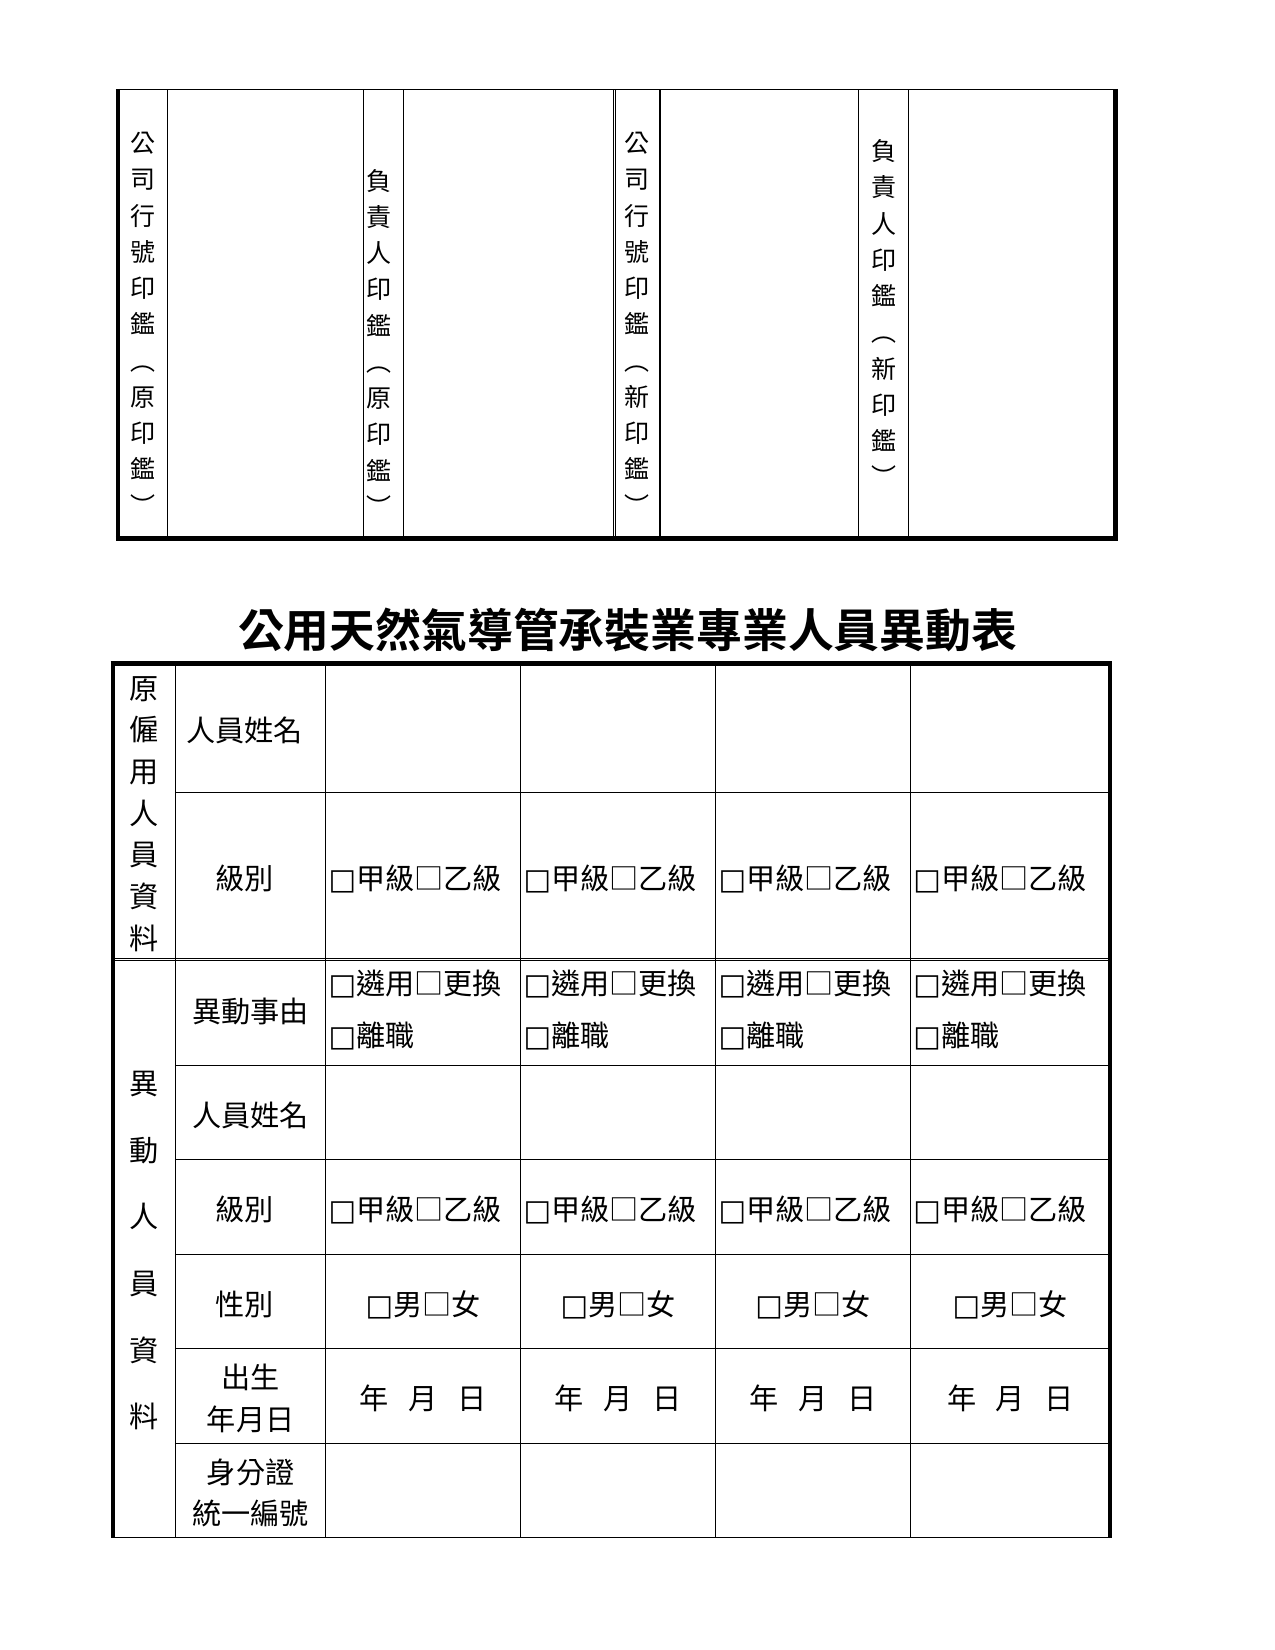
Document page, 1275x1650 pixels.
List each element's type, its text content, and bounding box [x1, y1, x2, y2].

table_cell □甲級□乙級 [911, 1160, 1108, 1254]
table_header [911, 666, 1108, 792]
table_cell 公司行號印鑑 ︵ 新 印鑑︶ [616, 90, 659, 536]
table_cell □甲級□乙級 [521, 1160, 715, 1254]
table_cell [909, 90, 1113, 536]
table_cell [661, 90, 858, 536]
table_cell □甲級□乙級 [521, 793, 715, 957]
table_cell [911, 1444, 1108, 1537]
table_cell □男□女 [716, 1255, 910, 1348]
table_cell [911, 1066, 1108, 1159]
table_cell 負責人印鑑︵新印鑑︶ [859, 90, 908, 536]
table_header [326, 666, 520, 792]
table_cell □遴用□更換 □離職 [521, 961, 715, 1065]
table_cell □男□女 [326, 1255, 520, 1348]
table_cell 異動事由 [176, 961, 325, 1065]
table_cell 年 月 日 [716, 1349, 910, 1443]
table_cell □男□女 [521, 1255, 715, 1348]
table_cell □遴用□更換 □離職 [326, 961, 520, 1065]
table_header 人員姓名 [176, 666, 325, 792]
text 公用天然氣導管承裝業專業人員異動表 [118, 595, 1137, 661]
table_cell 年 月 日 [521, 1349, 715, 1443]
table_cell [404, 90, 613, 536]
table_cell □甲級□乙級 [326, 793, 520, 957]
table_cell 性別 [176, 1255, 325, 1348]
table_cell 負責人印鑑︵原印鑑︶ [364, 90, 403, 536]
table_cell 年 月 日 [326, 1349, 520, 1443]
table_cell 級別 [176, 1160, 325, 1254]
table_cell □甲級□乙級 [326, 1160, 520, 1254]
table_cell [716, 1444, 910, 1537]
table_cell [521, 1444, 715, 1537]
table_cell □遴用□更換 □離職 [716, 961, 910, 1065]
table_cell 異 動 人 員 資 料 [115, 961, 175, 1537]
table_cell □男□女 [911, 1255, 1108, 1348]
table_header [716, 666, 910, 792]
table_cell □甲級□乙級 [911, 793, 1108, 957]
table_cell 級別 [176, 793, 325, 957]
table_cell 年 月 日 [911, 1349, 1108, 1443]
table_header 原僱用人員資料 [115, 666, 175, 957]
table_cell [326, 1066, 520, 1159]
table_cell 出生 年月日 [176, 1349, 325, 1443]
table_header [521, 666, 715, 792]
table_cell [716, 1066, 910, 1159]
table_cell [326, 1444, 520, 1537]
table_cell 人員姓名 [176, 1066, 325, 1159]
table_cell □遴用□更換 □離職 [911, 961, 1108, 1065]
table_cell 公司行號印鑑 ︵ 原 印鑑 ︶ [120, 90, 167, 536]
table_cell [168, 90, 363, 536]
table_cell 身分證 統一編號 [176, 1444, 325, 1537]
table_cell [521, 1066, 715, 1159]
table_cell □甲級□乙級 [716, 793, 910, 957]
table_cell □甲級□乙級 [716, 1160, 910, 1254]
